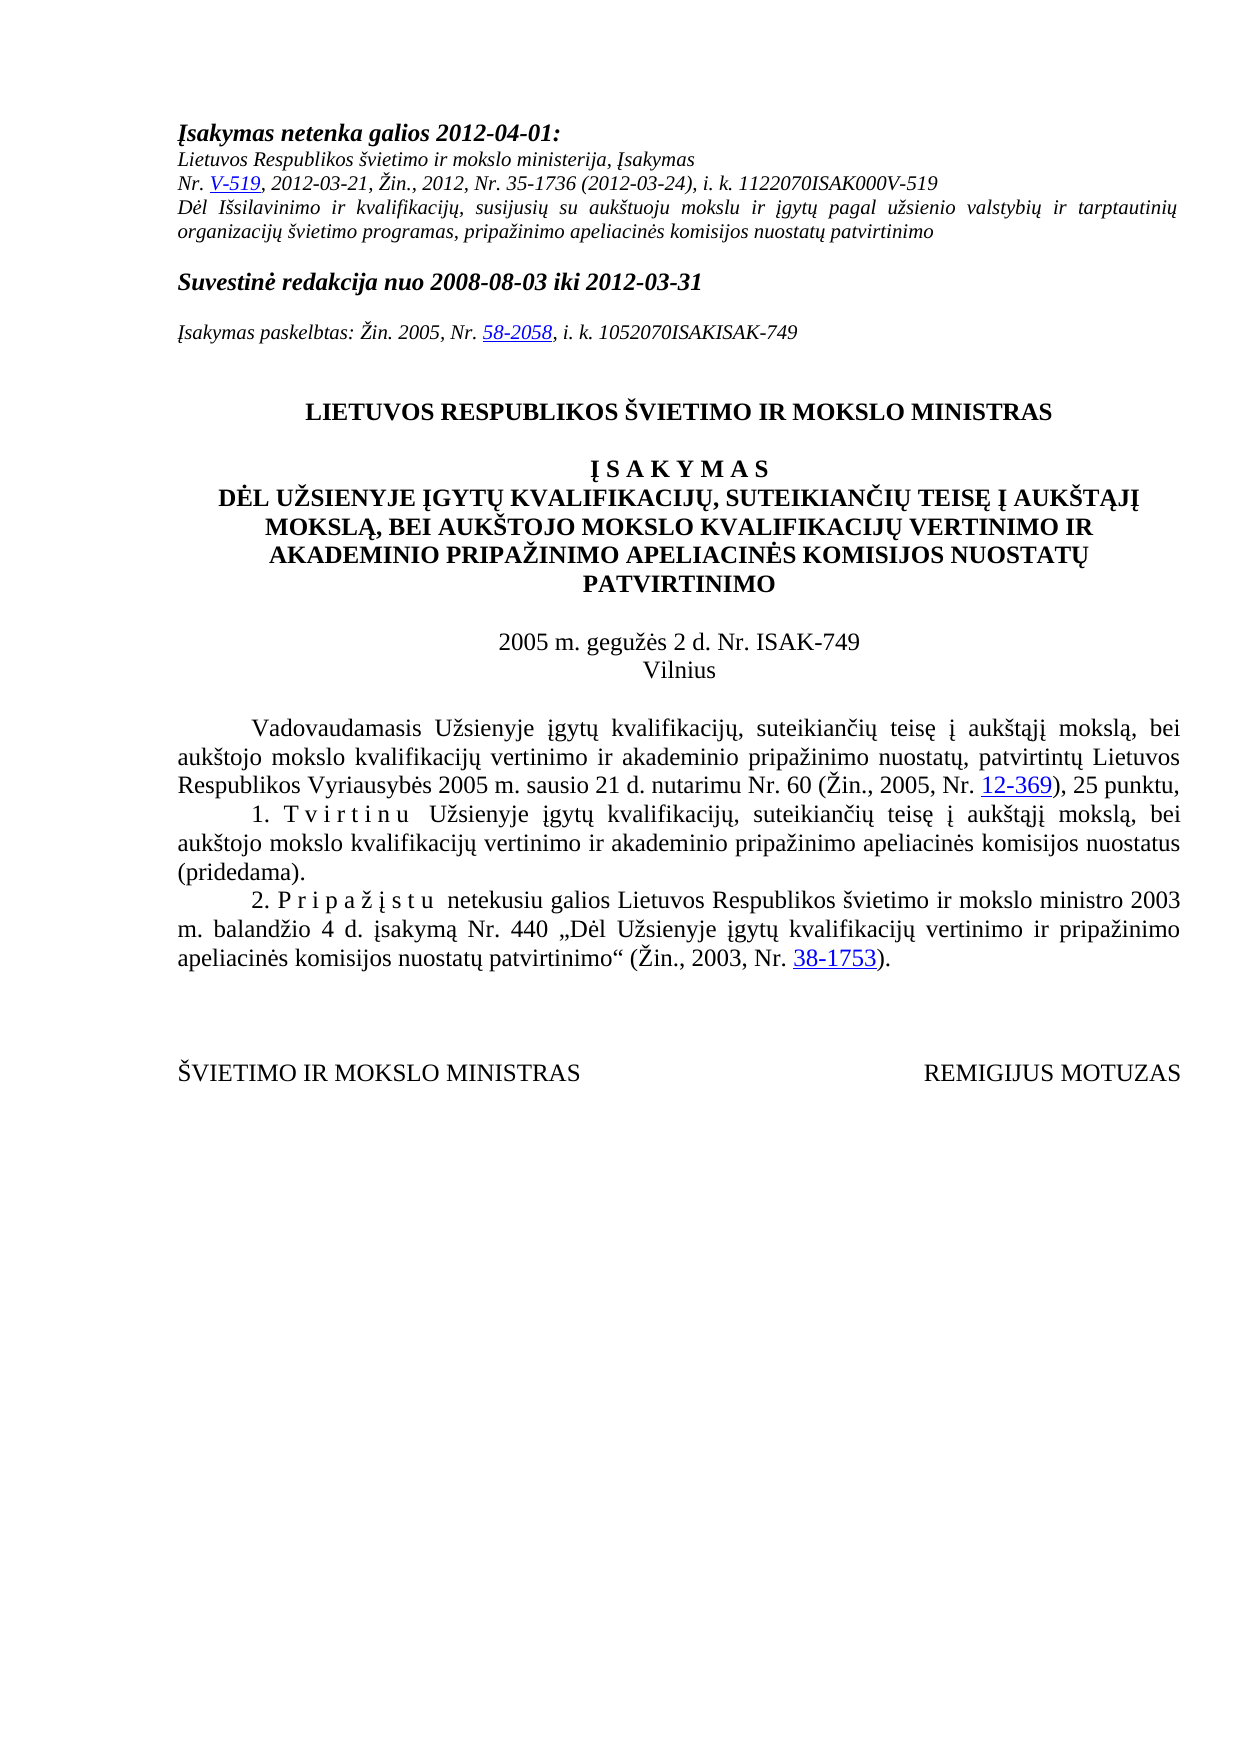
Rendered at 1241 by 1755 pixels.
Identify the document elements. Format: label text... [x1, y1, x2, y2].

text 1. Tvirtinu Užsienyje įgytų kvalifikacijų, suteikiančių teisę į aukštąjį mokslą, bei aukštojo mokslo kvalifikacijų vertinimo ir akademinio pripažinimo apeliacinės komisijos nuostatus (pridedama). [177, 799, 1181, 886]
text 2005 m. gegužės 2 d. Nr. ISAK-749 [177, 627, 1181, 656]
text Nr. V-519, 2012-03-21, Žin., 2012, Nr. 35-1736 (2012-03-24), i. k. 1122070ISAK000V-519 [177, 171, 1181, 195]
text Suvestinė redakcija nuo 2008-08-03 iki 2012-03-31 [177, 267, 1181, 296]
text Lietuvos Respublikos švietimo ir mokslo ministerija, Įsakymas [177, 147, 1181, 171]
text Vadovaudamasis Užsienyje įgytų kvalifikacijų, suteikiančių teisę į aukštąjį mokslą, bei aukštojo mokslo kvalifikacijų vertinimo ir akademinio pripažinimo nuostatų, patvirtintų Lietuvos Respublikos Vyriausybės 2005 m. sausio 21 d. nutarimu Nr. 60 (Žin., 2005, Nr. 12-369), 25 punktu, [177, 713, 1181, 799]
text ŠVIETIMO IR MOKSLO MINISTRAS REMIGIJUS MOTUZAS [177, 1058, 1181, 1087]
text LIETUVOS RESPUBLIKOS ŠVIETIMO IR MOKSLO MINISTRAS [177, 397, 1181, 426]
text Į S A K Y M A S [177, 454, 1181, 483]
text Įsakymas paskelbtas: Žin. 2005, Nr. 58-2058, i. k. 1052070ISAKISAK-749 [177, 320, 1181, 344]
text DĖL UŽSIENYJE ĮGYTŲ KVALIFIKACIJŲ, SUTEIKIANČIŲ TEISĘ Į AUKŠTĄJĮ MOKSLĄ, BEI AUKŠTOJO MOKSLO KVALIFIKACIJŲ VERTINIMO IR AKADEMINIO PRIPAŽINIMO APELIACINĖS KOMISIJOS NUOSTATŲ PATVIRTINIMO [177, 483, 1181, 598]
text Vilnius [177, 656, 1181, 684]
text 2. Pripažįstu netekusiu galios Lietuvos Respublikos švietimo ir mokslo ministro 2003 m. balandžio 4 d. įsakymą Nr. 440 „Dėl Užsienyje įgytų kvalifikacijų vertinimo ir pripažinimo apeliacinės komisijos nuostatų patvirtinimo“ (Žin., 2003, Nr. 38-1753). [177, 886, 1181, 972]
text Dėl Išsilavinimo ir kvalifikacijų, susijusių su aukštuoju mokslu ir įgytų pagal užsienio valstybių ir tarptautinių organizacijų švietimo programas, pripažinimo apeliacinės komisijos nuostatų patvirtinimo [177, 195, 1181, 243]
text Įsakymas netenka galios 2012-04-01: [177, 118, 1181, 147]
